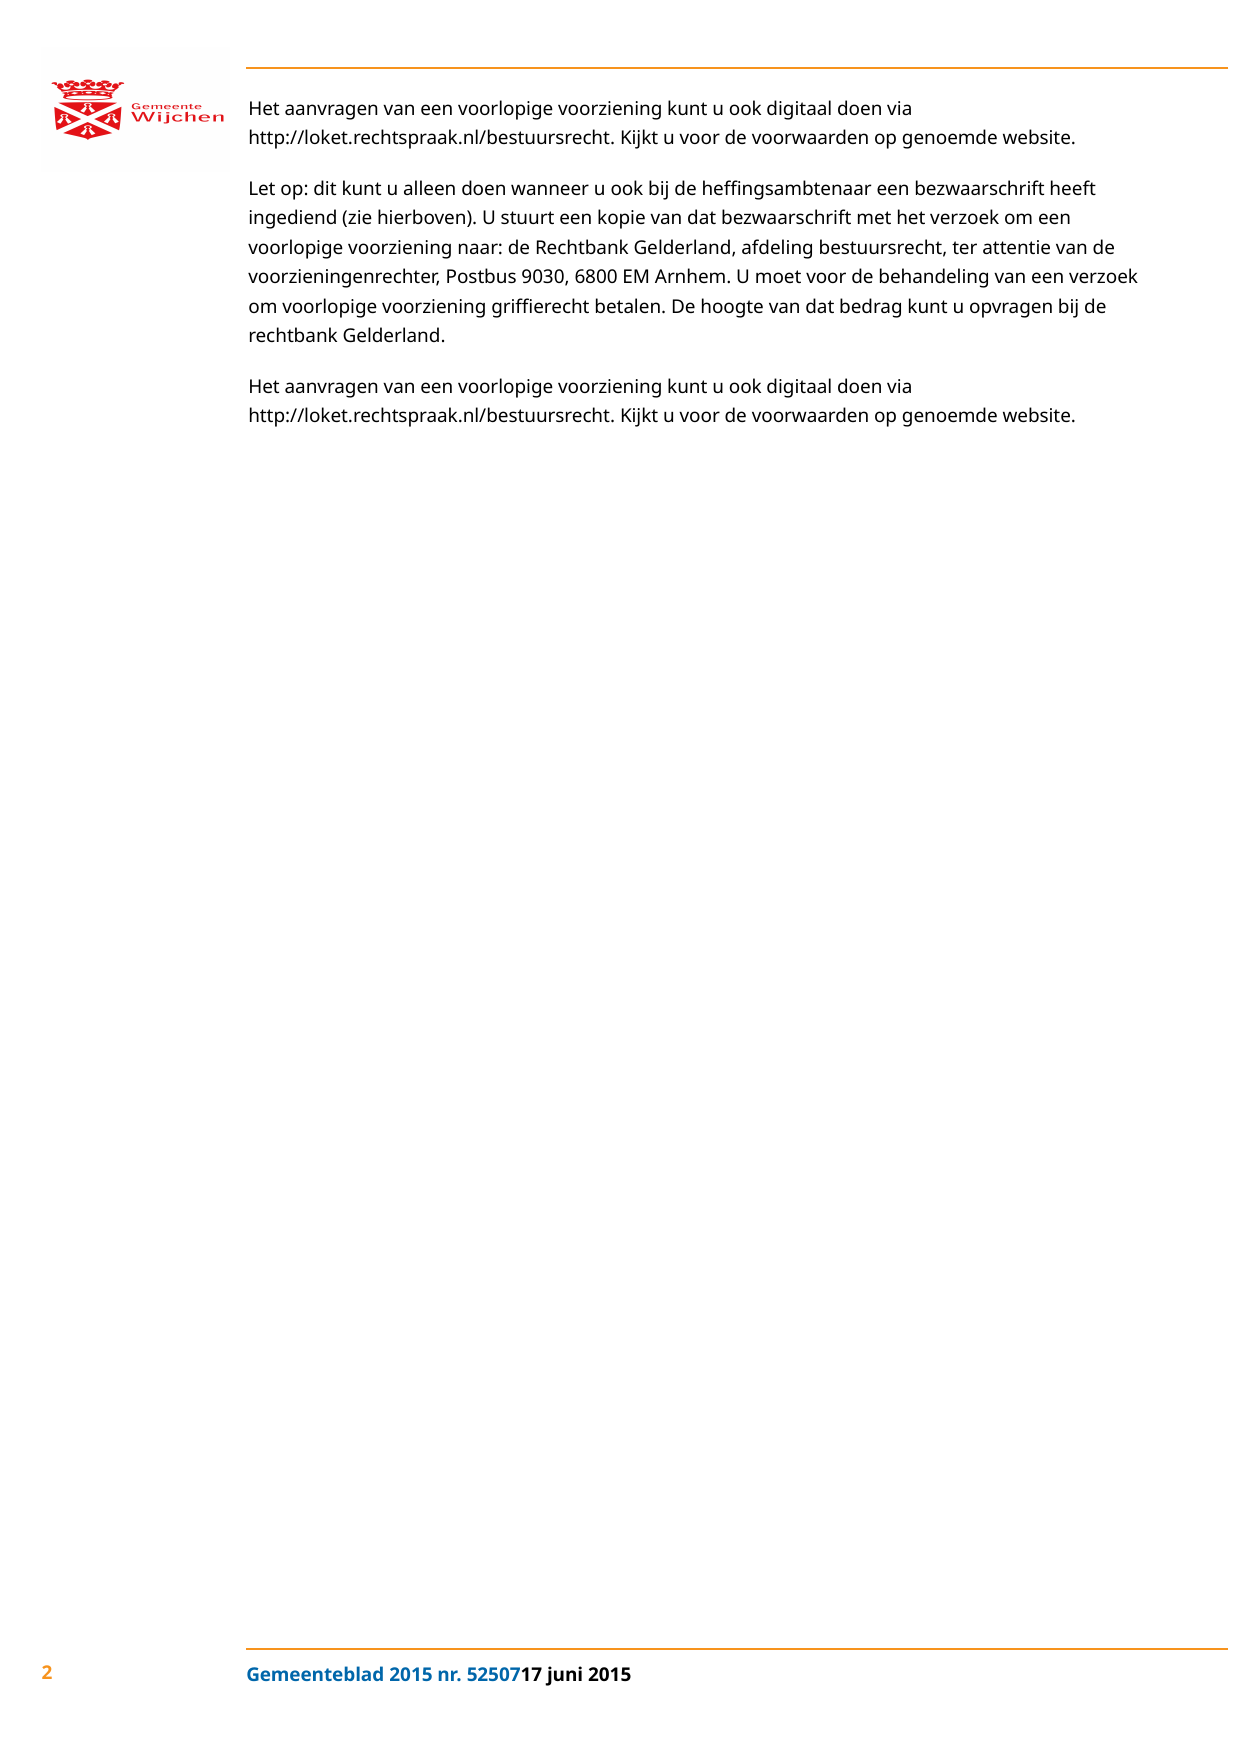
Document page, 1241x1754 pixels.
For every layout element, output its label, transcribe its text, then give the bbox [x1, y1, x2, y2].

text Let op: dit kunt u alleen doen wanneer u ook bij de heffingsambtenaar een bezwaarschrift heeft ingediend (zie hierboven). U stuurt een kopie van dat bezwaarschrift met het verzoek om een voorlopige voorziening naar: de Rechtbank Gelderland, afdeling bestuursrecht, ter attentie van de voorzieningenrechter, Postbus 9030, 6800 EM Arnhem. U moet voor de behandeling van een verzoek om voorlopige voorziening griffierecht betalen. De hoogte van dat bedrag kunt u opvragen bij de rechtbank Gelderland. [248, 175, 1152, 348]
text Het aanvragen van een voorlopige voorziening kunt u ook digitaal doen via http://loket.rechtspraak.nl/bestuursrecht. Kijkt u voor de voorwaarden op genoemde website. [248, 373, 1152, 428]
text Het aanvragen van een voorlopige voorziening kunt u ook digitaal doen via http://loket.rechtspraak.nl/bestuursrecht. Kijkt u voor de voorwaarden op genoemde website. [248, 95, 1152, 150]
picture [41, 47, 231, 172]
